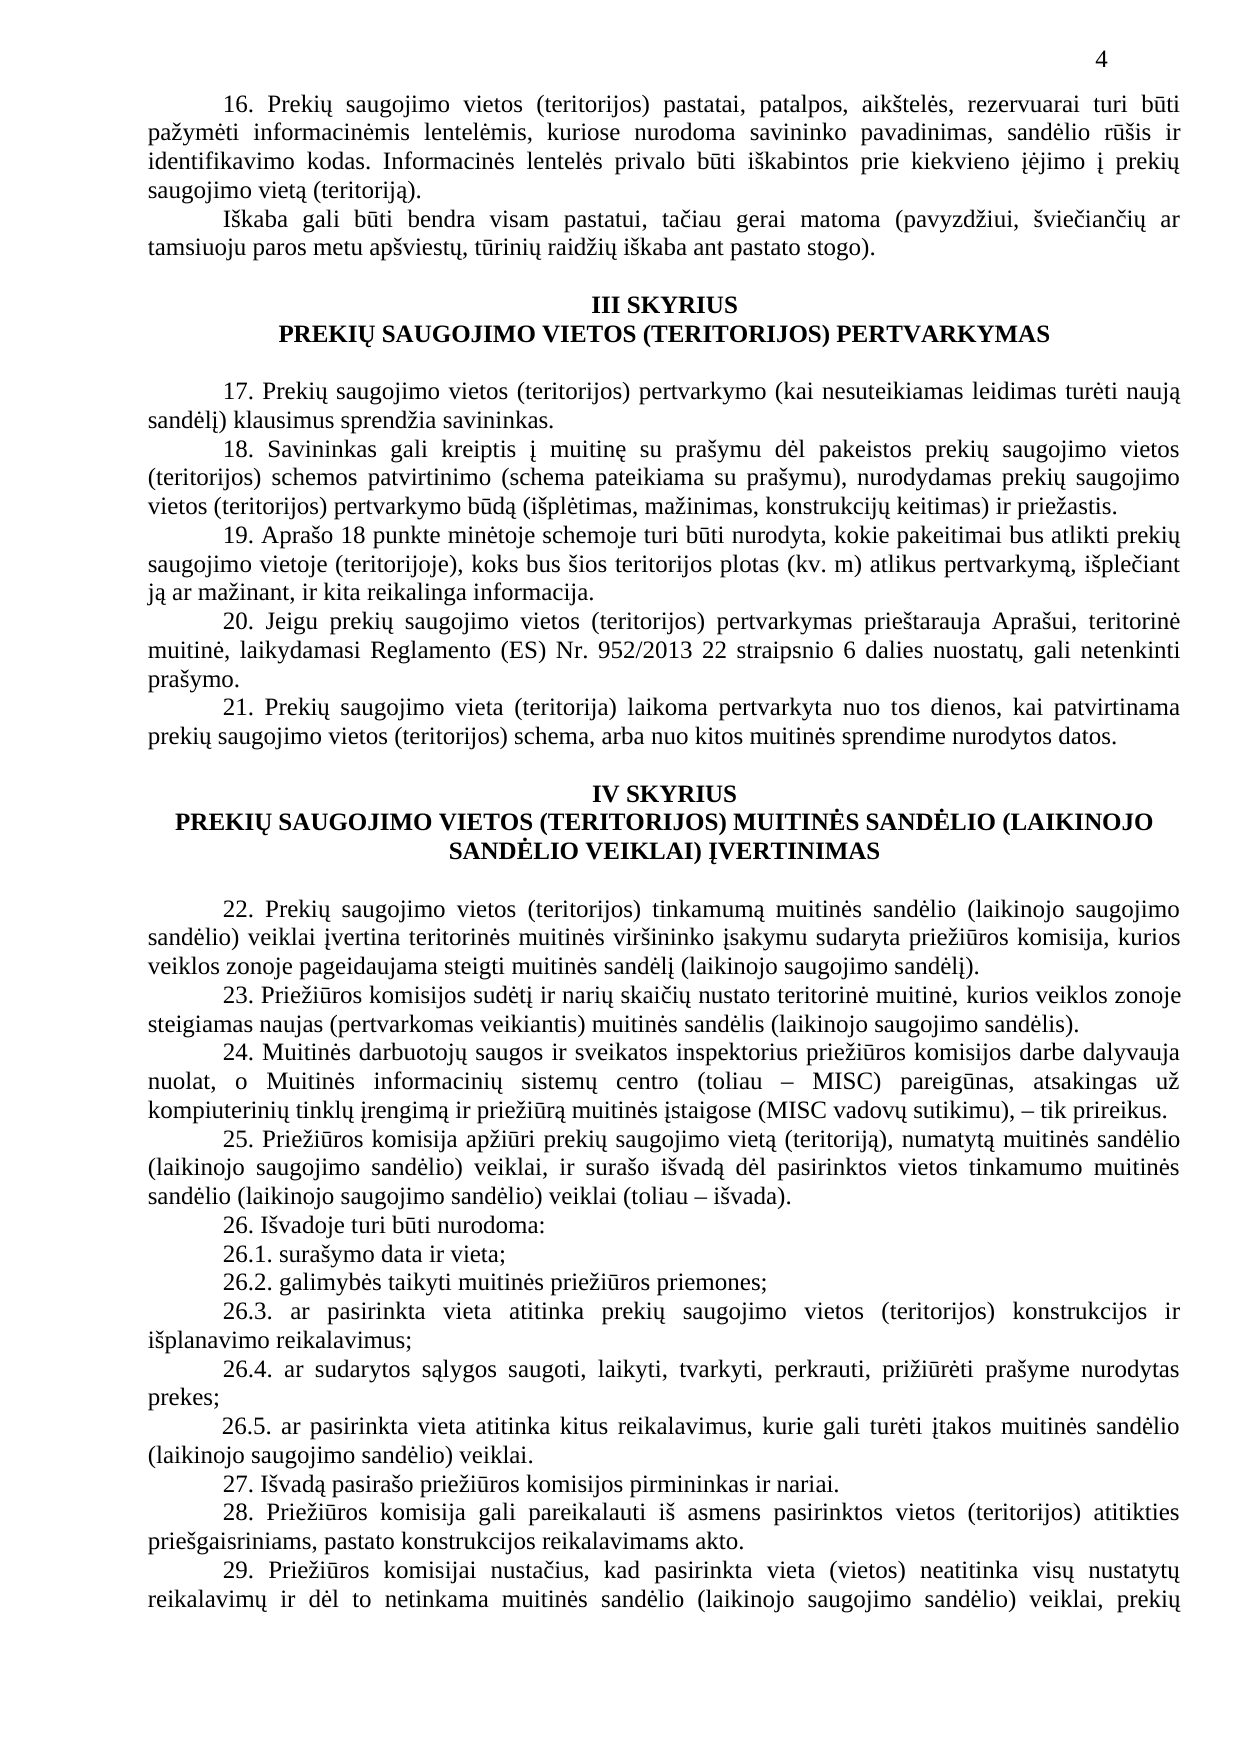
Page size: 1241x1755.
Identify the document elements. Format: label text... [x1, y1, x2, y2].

text PREKIŲ SAUGOJIMO VIETOS (TERITORIJOS) MUITINĖS SANDĖLIO (LAIKINOJO SANDĖLIO VEIKLAI) ĮVERTINIMAS [148, 807, 1181, 865]
text 27. Išvadą pasirašo priežiūros komisijos pirmininkas ir nariai. [148, 1469, 1181, 1497]
text 29. Priežiūros komisijai nustačius, kad pasirinkta vieta (vietos) neatitinka visų nustatytų reikalavimų ir dėl to netinkama muitinės sandėlio (laikinojo saugojimo sandėlio) veiklai, prekių [148, 1555, 1181, 1612]
text 26.3. ar pasirinkta vieta atitinka prekių saugojimo vietos (teritorijos) konstrukcijos ir išplanavimo reikalavimus; [148, 1296, 1181, 1354]
text 24. Muitinės darbuotojų saugos ir sveikatos inspektorius priežiūros komisijos darbe dalyvauja nuolat, o Muitinės informacinių sistemų centro (toliau – MISC) pareigūnas, atsakingas už kompiuterinių tinklų įrengimą ir priežiūrą muitinės įstaigose (MISC vadovų sutikimu), – tik prireikus. [148, 1037, 1181, 1124]
text 17. Prekių saugojimo vietos (teritorijos) pertvarkymo (kai nesuteikiamas leidimas turėti naują sandėlį) klausimus sprendžia savininkas. [148, 376, 1181, 434]
text PREKIŲ SAUGOJIMO VIETOS (TERITORIJOS) PERTVARKYMAS [148, 319, 1181, 347]
text 26.2. galimybės taikyti muitinės priežiūros priemones; [223, 1267, 1181, 1296]
text III SKYRIUS [148, 290, 1181, 319]
text 21. Prekių saugojimo vieta (teritorija) laikoma pertvarkyta nuo tos dienos, kai patvirtinama prekių saugojimo vietos (teritorijos) schema, arba nuo kitos muitinės sprendime nurodytos datos. [148, 692, 1181, 750]
text 22. Prekių saugojimo vietos (teritorijos) tinkamumą muitinės sandėlio (laikinojo saugojimo sandėlio) veiklai įvertina teritorinės muitinės viršininko įsakymu sudaryta priežiūros komisija, kurios veiklos zonoje pageidaujama steigti muitinės sandėlį (laikinojo saugojimo sandėlį). [148, 894, 1181, 980]
text 20. Jeigu prekių saugojimo vietos (teritorijos) pertvarkymas prieštarauja Aprašui, teritorinė muitinė, laikydamasi Reglamento (ES) Nr. 952/2013 22 straipsnio 6 dalies nuostatų, gali netenkinti prašymo. [148, 606, 1181, 692]
text 16. Prekių saugojimo vietos (teritorijos) pastatai, patalpos, aikštelės, rezervuarai turi būti pažymėti informacinėmis lentelėmis, kuriose nurodoma savininko pavadinimas, sandėlio rūšis ir identifikavimo kodas. Informacinės lentelės privalo būti iškabintos prie kiekvieno įėjimo į prekių saugojimo vietą (teritoriją). [148, 89, 1181, 204]
text 26.1. surašymo data ir vieta; [223, 1239, 1181, 1267]
text 26. Išvadoje turi būti nurodoma: [223, 1210, 1181, 1239]
text IV SKYRIUS [148, 779, 1181, 807]
text 19. Aprašo 18 punkte minėtoje schemoje turi būti nurodyta, kokie pakeitimai bus atlikti prekių saugojimo vietoje (teritorijoje), koks bus šios teritorijos plotas (kv. m) atlikus pertvarkymą, išplečiant ją ar mažinant, ir kita reikalinga informacija. [148, 520, 1181, 606]
text 18. Savininkas gali kreiptis į muitinę su prašymu dėl pakeistos prekių saugojimo vietos (teritorijos) schemos patvirtinimo (schema pateikiama su prašymu), nurodydamas prekių saugojimo vietos (teritorijos) pertvarkymo būdą (išplėtimas, mažinimas, konstrukcijų keitimas) ir priežastis. [148, 434, 1181, 520]
text 25. Priežiūros komisija apžiūri prekių saugojimo vietą (teritoriją), numatytą muitinės sandėlio (laikinojo saugojimo sandėlio) veiklai, ir surašo išvadą dėl pasirinktos vietos tinkamumo muitinės sandėlio (laikinojo saugojimo sandėlio) veiklai (toliau – išvada). [148, 1124, 1181, 1210]
text 28. Priežiūros komisija gali pareikalauti iš asmens pasirinktos vietos (teritorijos) atitikties priešgaisriniams, pastato konstrukcijos reikalavimams akto. [148, 1497, 1181, 1555]
text 26.5. ar pasirinkta vieta atitinka kitus reikalavimus, kurie gali turėti įtakos muitinės sandėlio (laikinojo saugojimo sandėlio) veiklai. [148, 1411, 1181, 1469]
text 23. Priežiūros komisijos sudėtį ir narių skaičių nustato teritorinė muitinė, kurios veiklos zonoje steigiamas naujas (pertvarkomas veikiantis) muitinės sandėlis (laikinojo saugojimo sandėlis). [148, 980, 1181, 1037]
text Iškaba gali būti bendra visam pastatui, tačiau gerai matoma (pavyzdžiui, šviečiančių ar tamsiuoju paros metu apšviestų, tūrinių raidžių iškaba ant pastato stogo). [148, 204, 1181, 261]
text 26.4. ar sudarytos sąlygos saugoti, laikyti, tvarkyti, perkrauti, prižiūrėti prašyme nurodytas prekes; [148, 1354, 1181, 1411]
